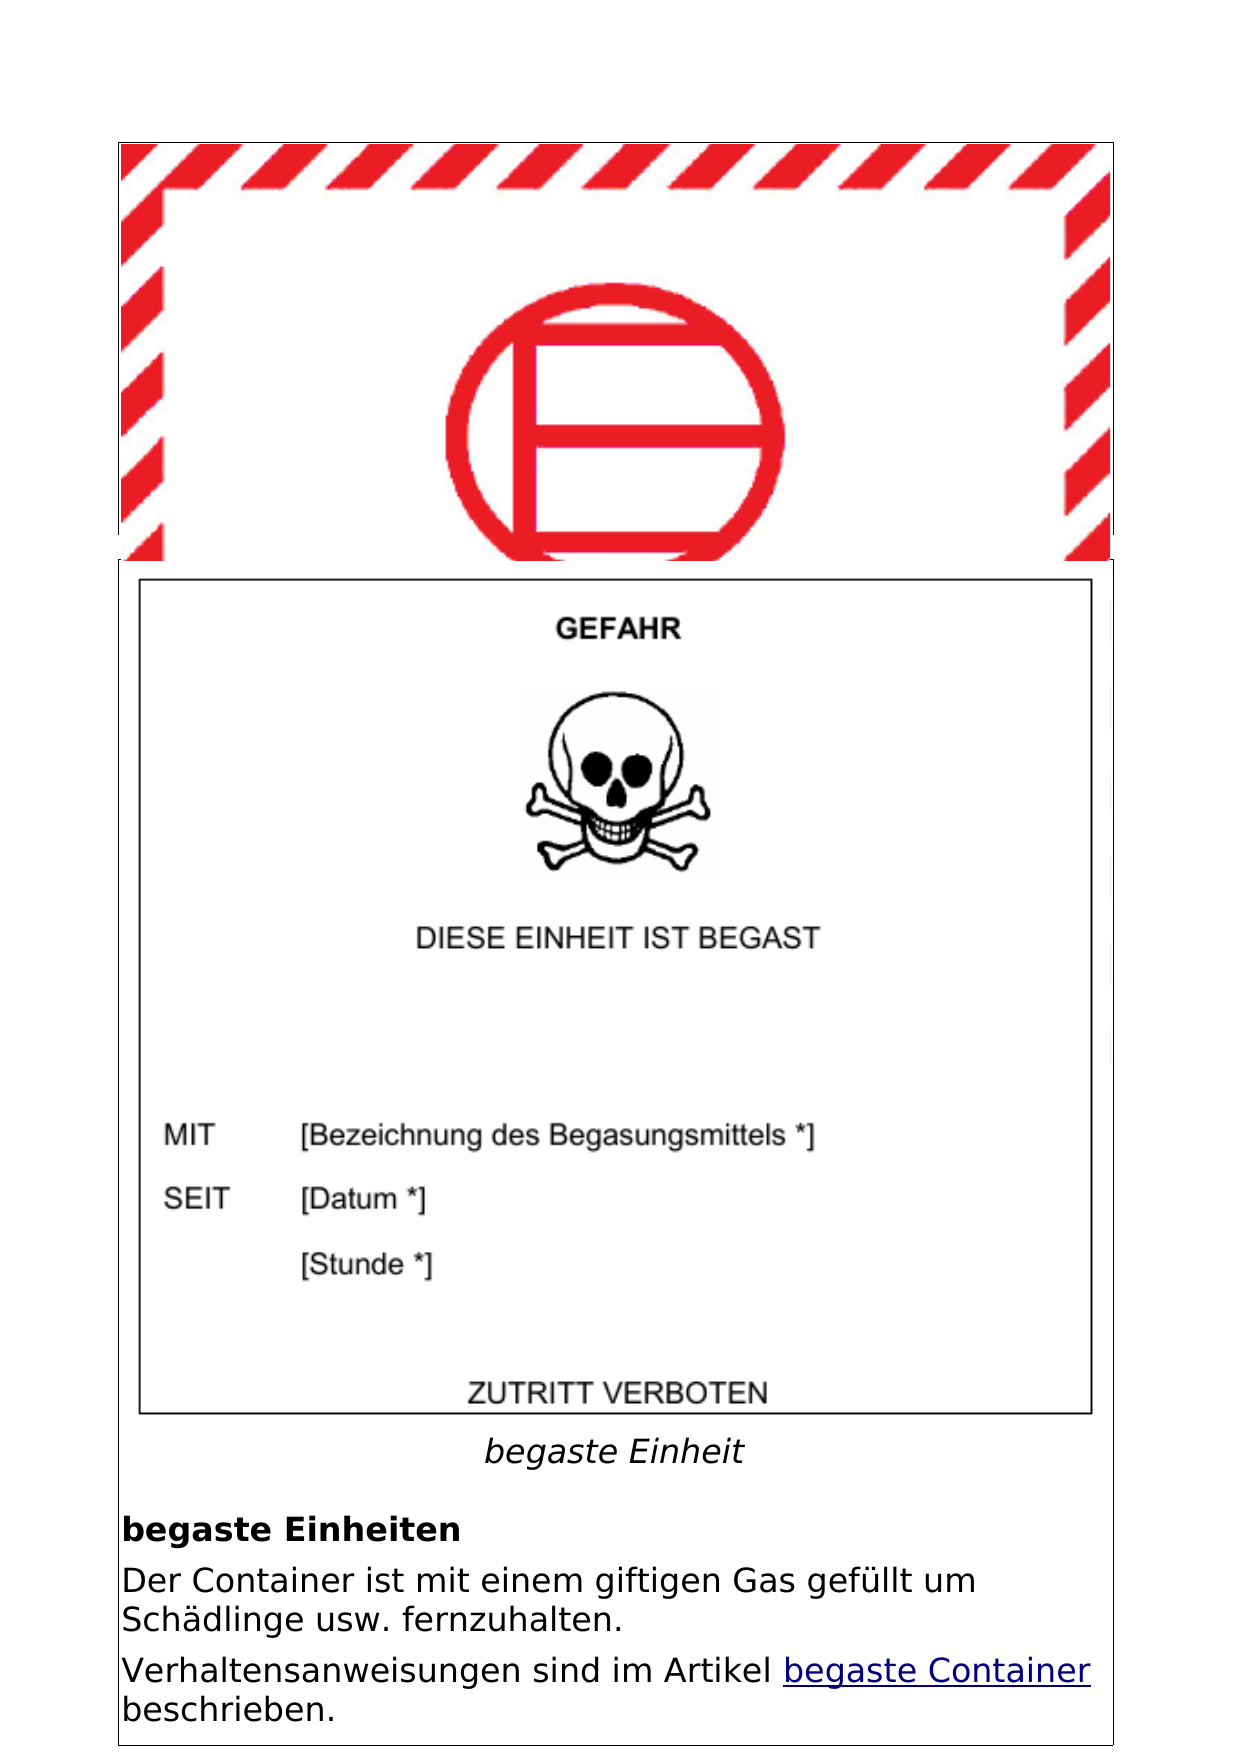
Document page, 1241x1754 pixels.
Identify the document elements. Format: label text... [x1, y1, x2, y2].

picture [121, 144, 1111, 1433]
table_header begaste Einheiten Der Container ist mit einem giftigen Gas gefüllt um Schädlinge usw. fernzuhalten. Verhaltensanweisungen sind im Artikel begaste Container beschrieben. [119, 560, 1113, 1745]
